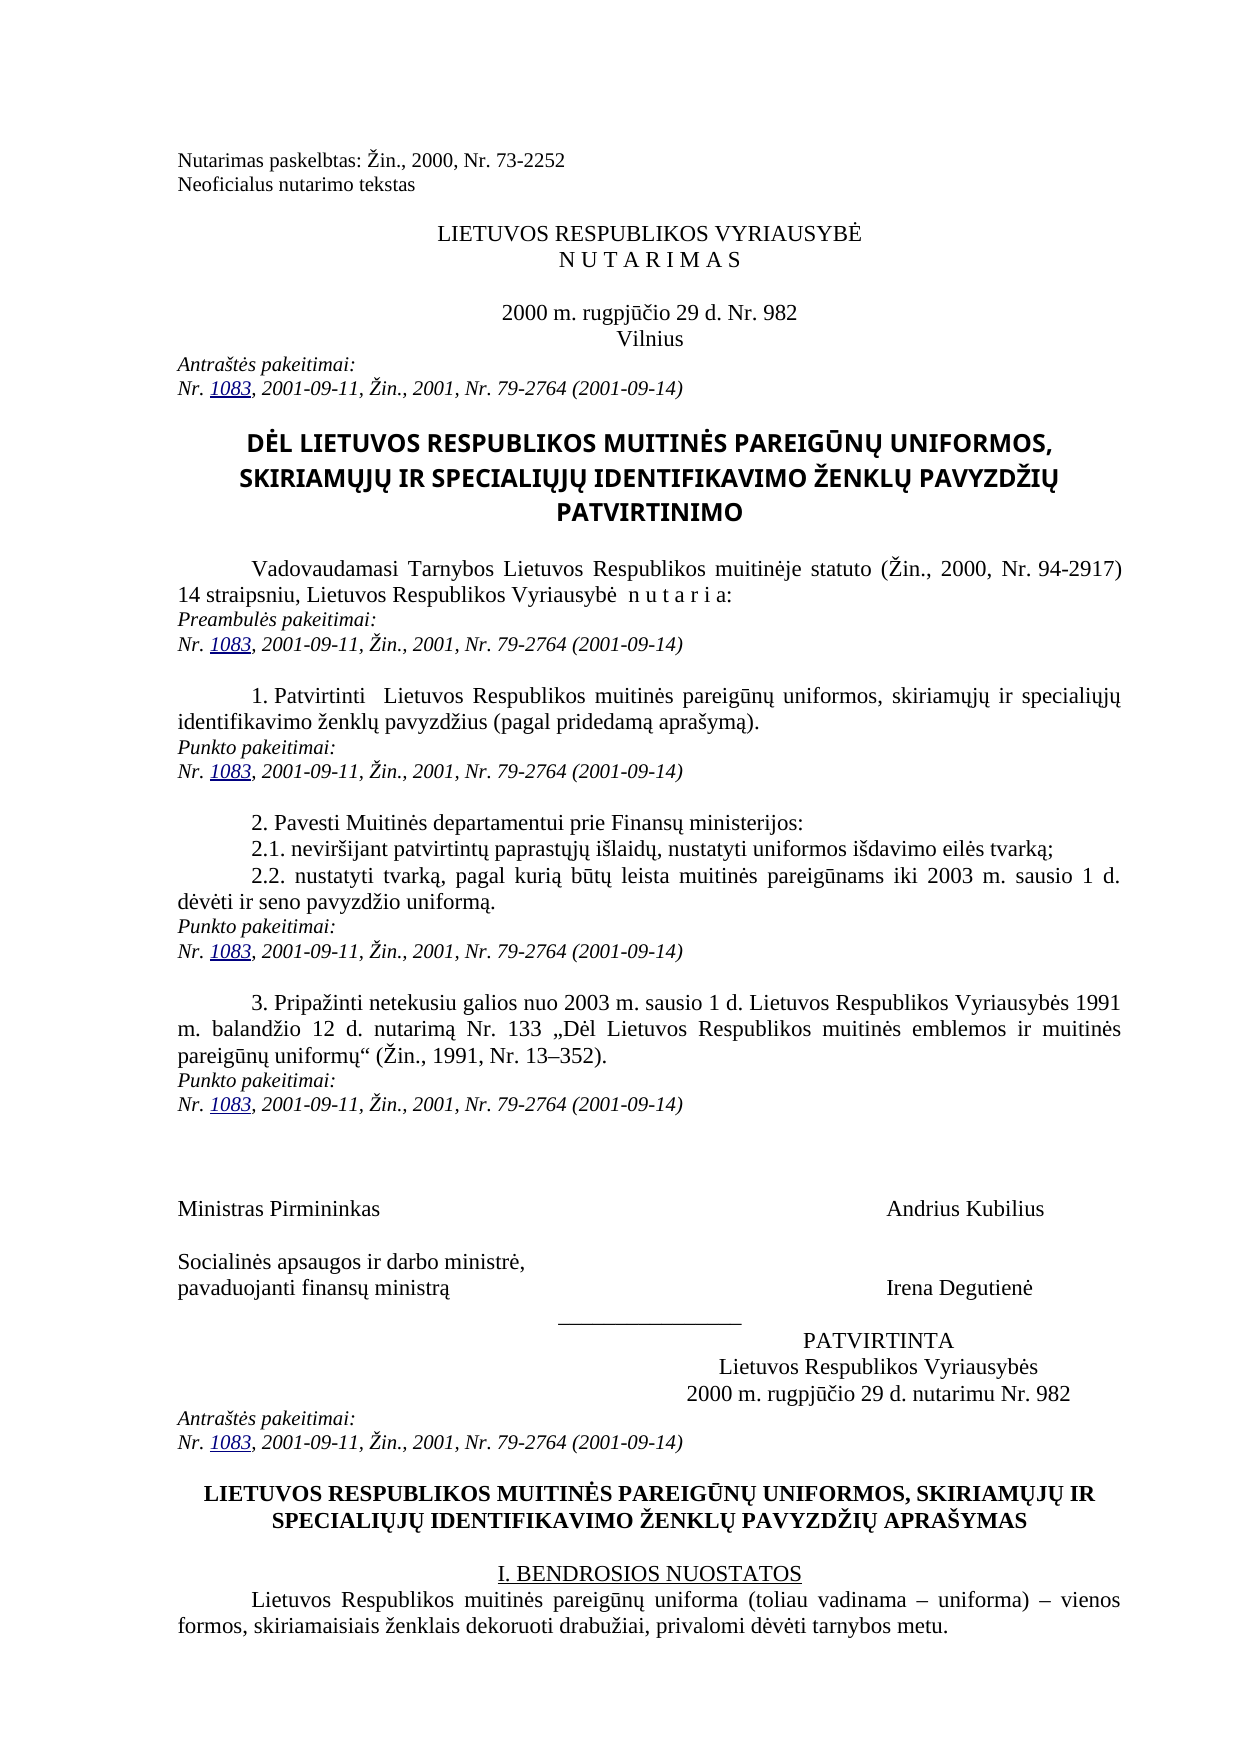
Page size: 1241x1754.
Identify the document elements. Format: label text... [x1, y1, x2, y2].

text Nr. 1083, 2001-09-11, Žin., 2001, Nr. 79-2764 (2001-09-14) [177, 759, 1122, 783]
text LIETUVOS RESPUBLIKOS VYRIAUSYBĖ [177, 220, 1122, 246]
text Neoficialus nutarimo tekstas [177, 172, 1122, 196]
text 2000 m. rugpjūčio 29 d. Nr. 982 [177, 299, 1122, 325]
text Vilnius [177, 325, 1122, 352]
text Punkto pakeitimai: [177, 1068, 1122, 1092]
text N U T A R I M A S [177, 246, 1122, 273]
subtitle Lietuvos Respublikos muitinės pareigūnų uniformos, skiriamųjų ir specialiųjų identifikavimo ženklų pavyzdžių aprašymas [177, 1481, 1122, 1533]
text Punkto pakeitimai: [177, 914, 1122, 938]
text Ministras Pirmininkas Andrius Kubilius [177, 1195, 1122, 1222]
text Nr. 1083, 2001-09-11, Žin., 2001, Nr. 79-2764 (2001-09-14) [177, 1092, 1122, 1116]
text Lietuvos Respublikos muitinės pareigūnų uniforma (toliau vadinama – uniforma) – vienos formos, skiriamaisiais ženklais dekoruoti drabužiai, privalomi dėvėti tarnybos metu. [177, 1586, 1122, 1639]
text Nutarimas paskelbtas: Žin., 2000, Nr. 73-2252 [177, 148, 1122, 172]
text Patvirtinta [635, 1327, 1122, 1353]
text 3. Pripažinti netekusiu galios nuo 2003 m. sausio 1 d. Lietuvos Respublikos Vyriausybės 1991 m. balandžio 12 d. nutarimą Nr. 133 „Dėl Lietuvos Respublikos muitinės emblemos ir muitinės pareigūnų uniformų“ (Žin., 1991, Nr. 13–352). [177, 989, 1122, 1068]
text Antraštės pakeitimai: [177, 1406, 1122, 1430]
text Lietuvos Respublikos Vyriausybės 2000 m. rugpjūčio 29 d. nutarimu Nr. 982 [635, 1353, 1122, 1406]
text 2.2. nustatyti tvarką, pagal kurią būtų leista muitinės pareigūnams iki 2003 m. sausio 1 d. dėvėti ir seno pavyzdžio uniformą. [177, 862, 1122, 914]
text 1. Patvirtinti Lietuvos Respublikos muitinės pareigūnų uniformos, skiriamųjų ir specialiųjų identifikavimo ženklų pavyzdžius (pagal pridedamą aprašymą). [177, 682, 1122, 734]
text 2. Pavesti Muitinės departamentui prie Finansų ministerijos: [177, 809, 1122, 835]
text Nr. 1083, 2001-09-11, Žin., 2001, Nr. 79-2764 (2001-09-14) [177, 376, 1122, 400]
text 2.1. neviršijant patvirtintų paprastųjų išlaidų, nustatyti uniformos išdavimo eilės tvarką; [177, 835, 1122, 862]
text Preambulės pakeitimai: [177, 607, 1122, 631]
text Antraštės pakeitimai: [177, 352, 1122, 376]
subtitle Dėl Lietuvos Respublikos muitinės pareigūnų uniformos, skiriamųjų ir specialiųjų identifikavimo ženklų pavyzdžių patvirtinimo [177, 426, 1122, 528]
subtitle I. BENDROSIOS NUOSTATOS [177, 1559, 1122, 1586]
text ________________ [177, 1301, 1122, 1327]
text Nr. 1083, 2001-09-11, Žin., 2001, Nr. 79-2764 (2001-09-14) [177, 1430, 1122, 1454]
text Nr. 1083, 2001-09-11, Žin., 2001, Nr. 79-2764 (2001-09-14) [177, 631, 1122, 656]
text Punkto pakeitimai: [177, 734, 1122, 759]
text Vadovaudamasi Tarnybos Lietuvos Respublikos muitinėje statuto (Žin., 2000, Nr. 94-2917) 14 straipsniu, Lietuvos Respublikos Vyriausybė n u t a r i a: [177, 555, 1122, 607]
text Nr. 1083, 2001-09-11, Žin., 2001, Nr. 79-2764 (2001-09-14) [177, 938, 1122, 963]
text Socialinės apsaugos ir darbo ministrė, pavaduojanti finansų ministrą Irena Degutienė [177, 1248, 1122, 1301]
